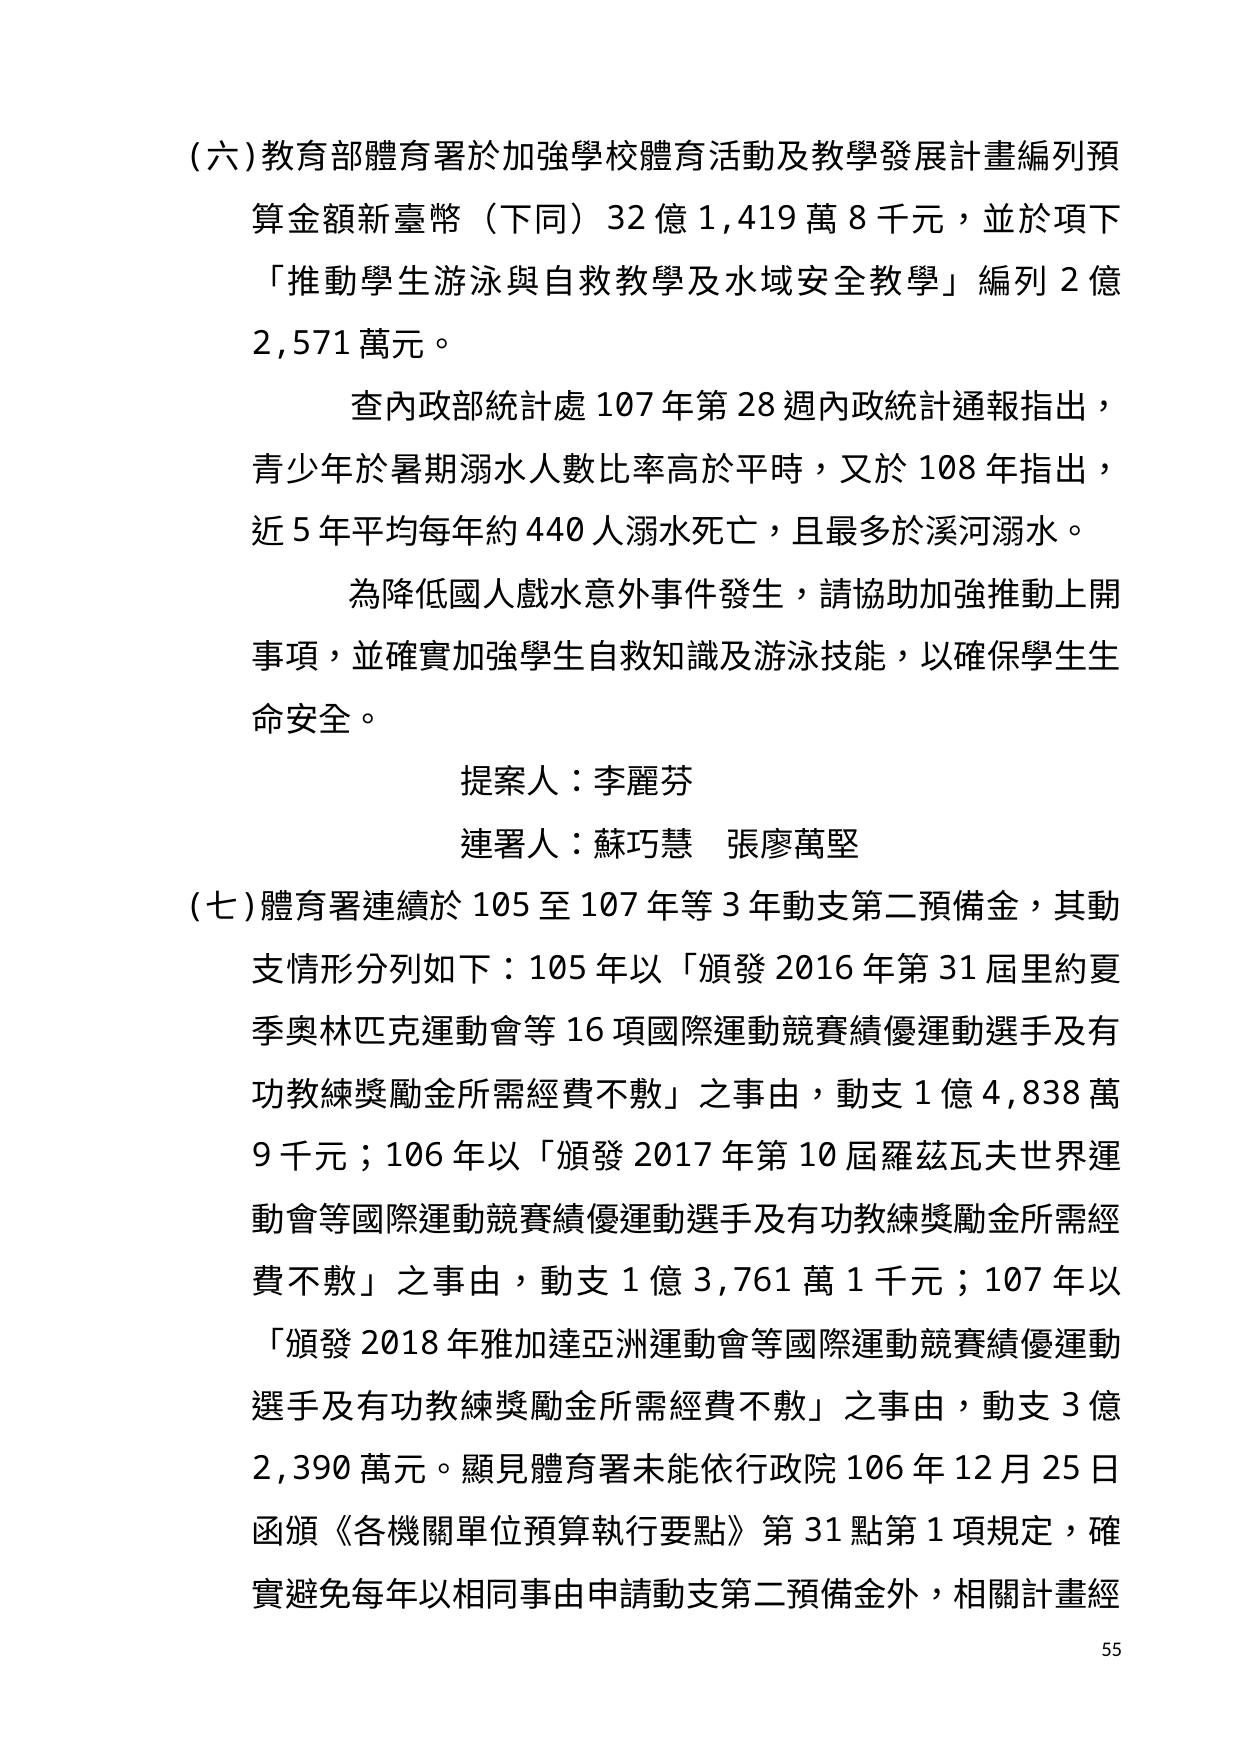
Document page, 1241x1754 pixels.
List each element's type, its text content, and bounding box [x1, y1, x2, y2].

text 查內政部統計處107年第28週內政統計通報指出，青少年於暑期溺水人數比率高於平時，又於108年指出，近5年平均每年約440人溺水死亡，且最多於溪河溺水。 [185, 362, 1122, 550]
text 提案人：李麗芬 [460, 737, 1122, 800]
text 連署人：蘇巧慧 張廖萬堅 [460, 800, 1122, 862]
text (七)體育署連續於105至107年等3年動支第二預備金，其動支情形分列如下：105年以「頒發2016年第31屆里約夏季奧林匹克運動會等16項國際運動競賽績優運動選手及有功教練獎勵金所需經費不敷」之事由，動支1億4,838萬9千元；106年以「頒發2017年第10屆羅茲瓦夫世界運動會等國際運動競賽績優運動選手及有功教練獎勵金所需經費不敷」之事由，動支1億3,761萬1千元；107年以「頒發2018年雅加達亞洲運動會等國際運動競賽績優運動選手及有功教練獎勵金所需經費不敷」之事由，動支3億2,390萬元。顯見體育署未能依行政院106年12月25日函頒《各機關單位預算執行要點》第31點第1項規定，確實避免每年以相同事由申請動支第二預備金外，相關計畫經 [185, 862, 1122, 1612]
text (六)教育部體育署於加強學校體育活動及教學發展計畫編列預算金額新臺幣（下同）32億1,419萬8千元，並於項下「推動學生游泳與自救教學及水域安全教學」編列2億2,571萬元。 [185, 112, 1122, 362]
text 為降低國人戲水意外事件發生，請協助加強推動上開事項，並確實加強學生自救知識及游泳技能，以確保學生生命安全。 [185, 550, 1122, 737]
